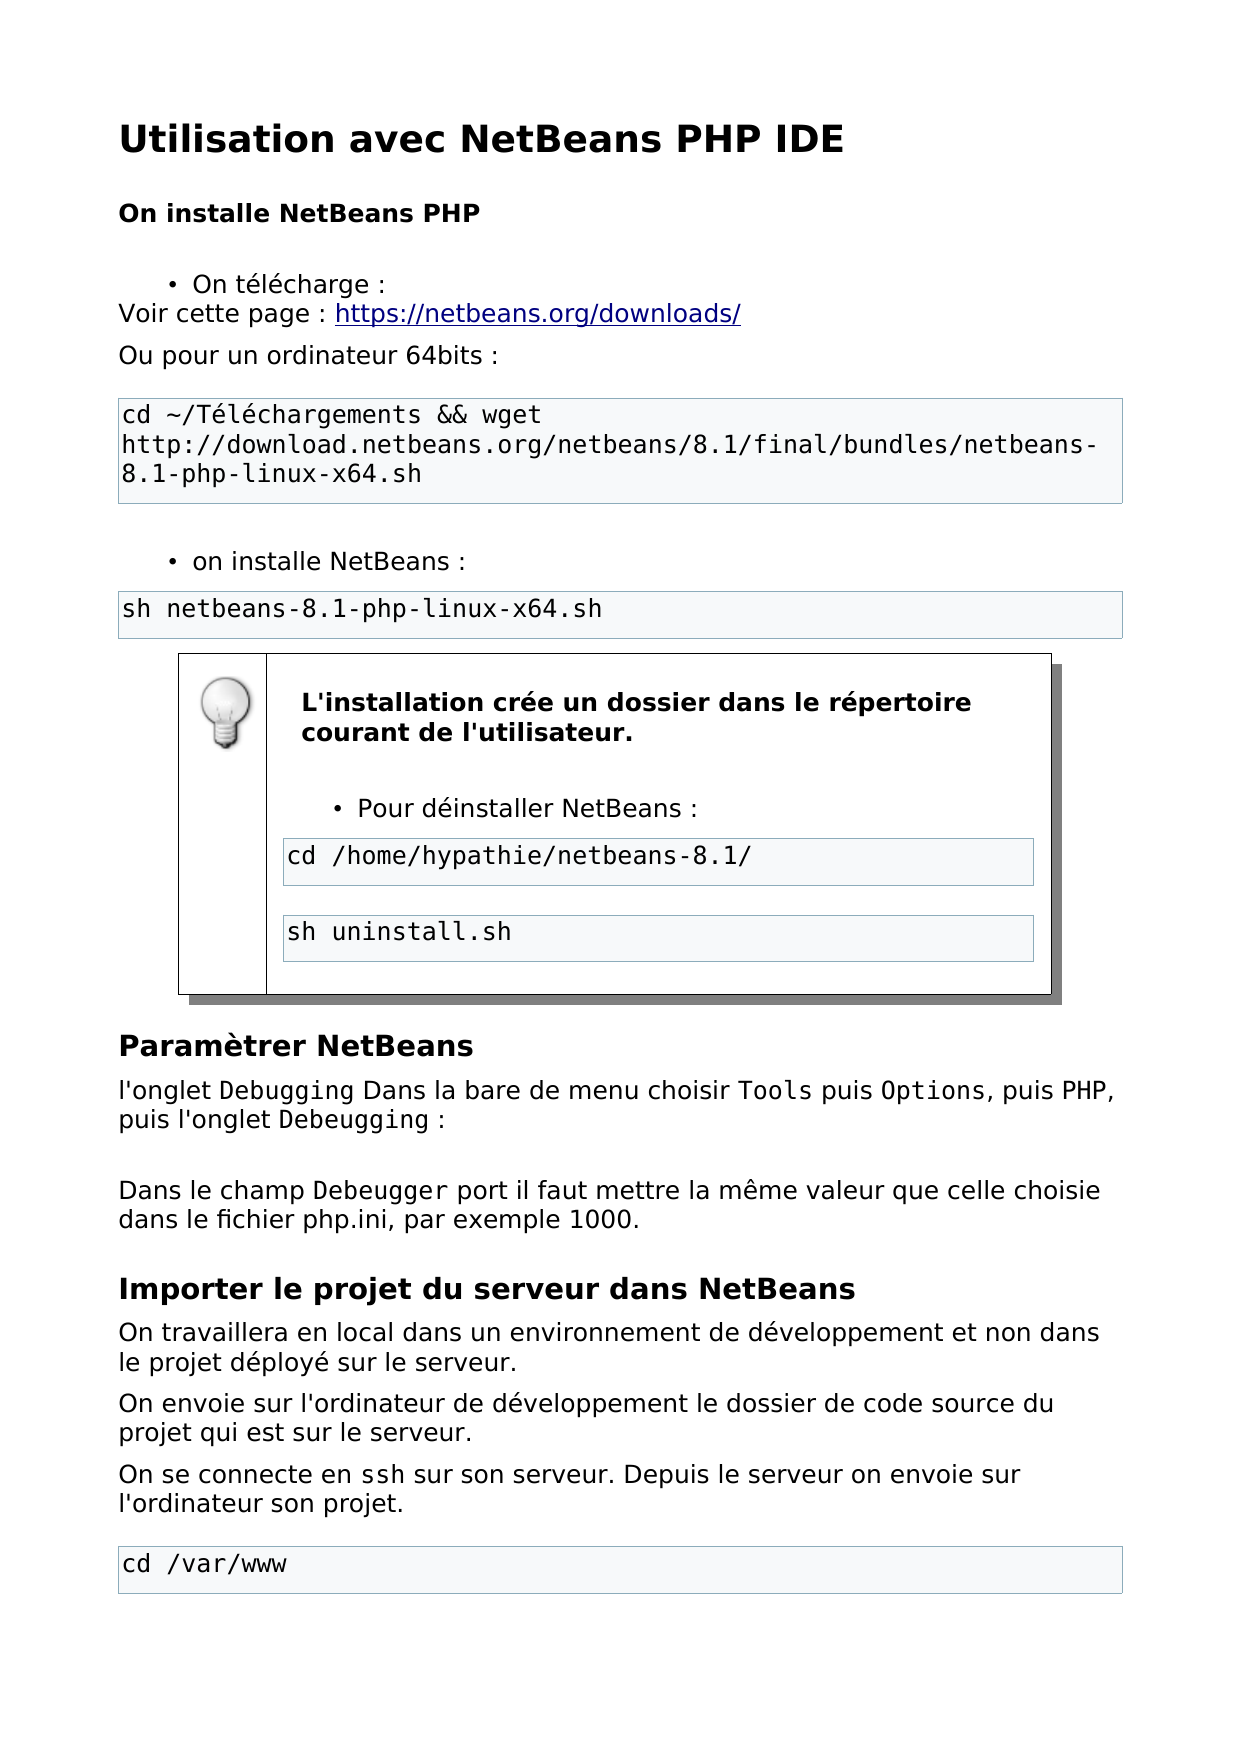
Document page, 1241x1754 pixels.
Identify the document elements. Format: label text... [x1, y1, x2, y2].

table_header cd /var/www [119, 1547, 1122, 1593]
text Dans le champ Debeugger port il faut mettre la même valeur que celle choisie dans le fichier php.ini, par exemple 1000. [118, 1176, 1122, 1234]
subtitle Utilisation avec NetBeans PHP IDE [118, 118, 1122, 162]
list on installe NetBeans : [177, 547, 1122, 576]
table_header L'installation crée un dossier dans le répertoire courant de l'utilisateur. Pour déinstaller NetBeans : [267, 654, 1051, 994]
table_header sh uninstall.sh [284, 916, 1033, 961]
text l'onglet Debugging Dans la bare de menu choisir Tools puis Options, puis PHP, puis l'onglet Debeugging : [118, 1076, 1122, 1164]
text On travaillera en local dans un environnement de développement et non dans le projet déployé sur le serveur. [118, 1318, 1122, 1377]
table_header [179, 654, 266, 994]
text On se connecte en ssh sur son serveur. Depuis le serveur on envoie sur l'ordinateur son projet. [118, 1460, 1122, 1518]
table_header cd ~/Téléchargements && wget http://download.netbeans.org/netbeans/8.1/final/bundles/netbeans-8.1-php-linux-x64.sh [119, 399, 1122, 503]
table_header cd /home/hypathie/netbeans-8.1/ [284, 839, 1033, 885]
subtitle On installe NetBeans PHP [118, 199, 1122, 228]
list On télécharge : [177, 270, 1122, 299]
text On envoie sur l'ordinateur de développement le dossier de code source du projet qui est sur le serveur. [118, 1389, 1122, 1448]
picture [190, 676, 266, 752]
text Ou pour un ordinateur 64bits : [118, 341, 1122, 370]
subtitle Paramètrer NetBeans [118, 1030, 1122, 1064]
text Voir cette page : https://netbeans.org/downloads/ [118, 299, 1122, 329]
subtitle Importer le projet du serveur dans NetBeans [118, 1272, 1122, 1306]
table_header sh netbeans-8.1-php-linux-x64.sh [119, 592, 1122, 638]
